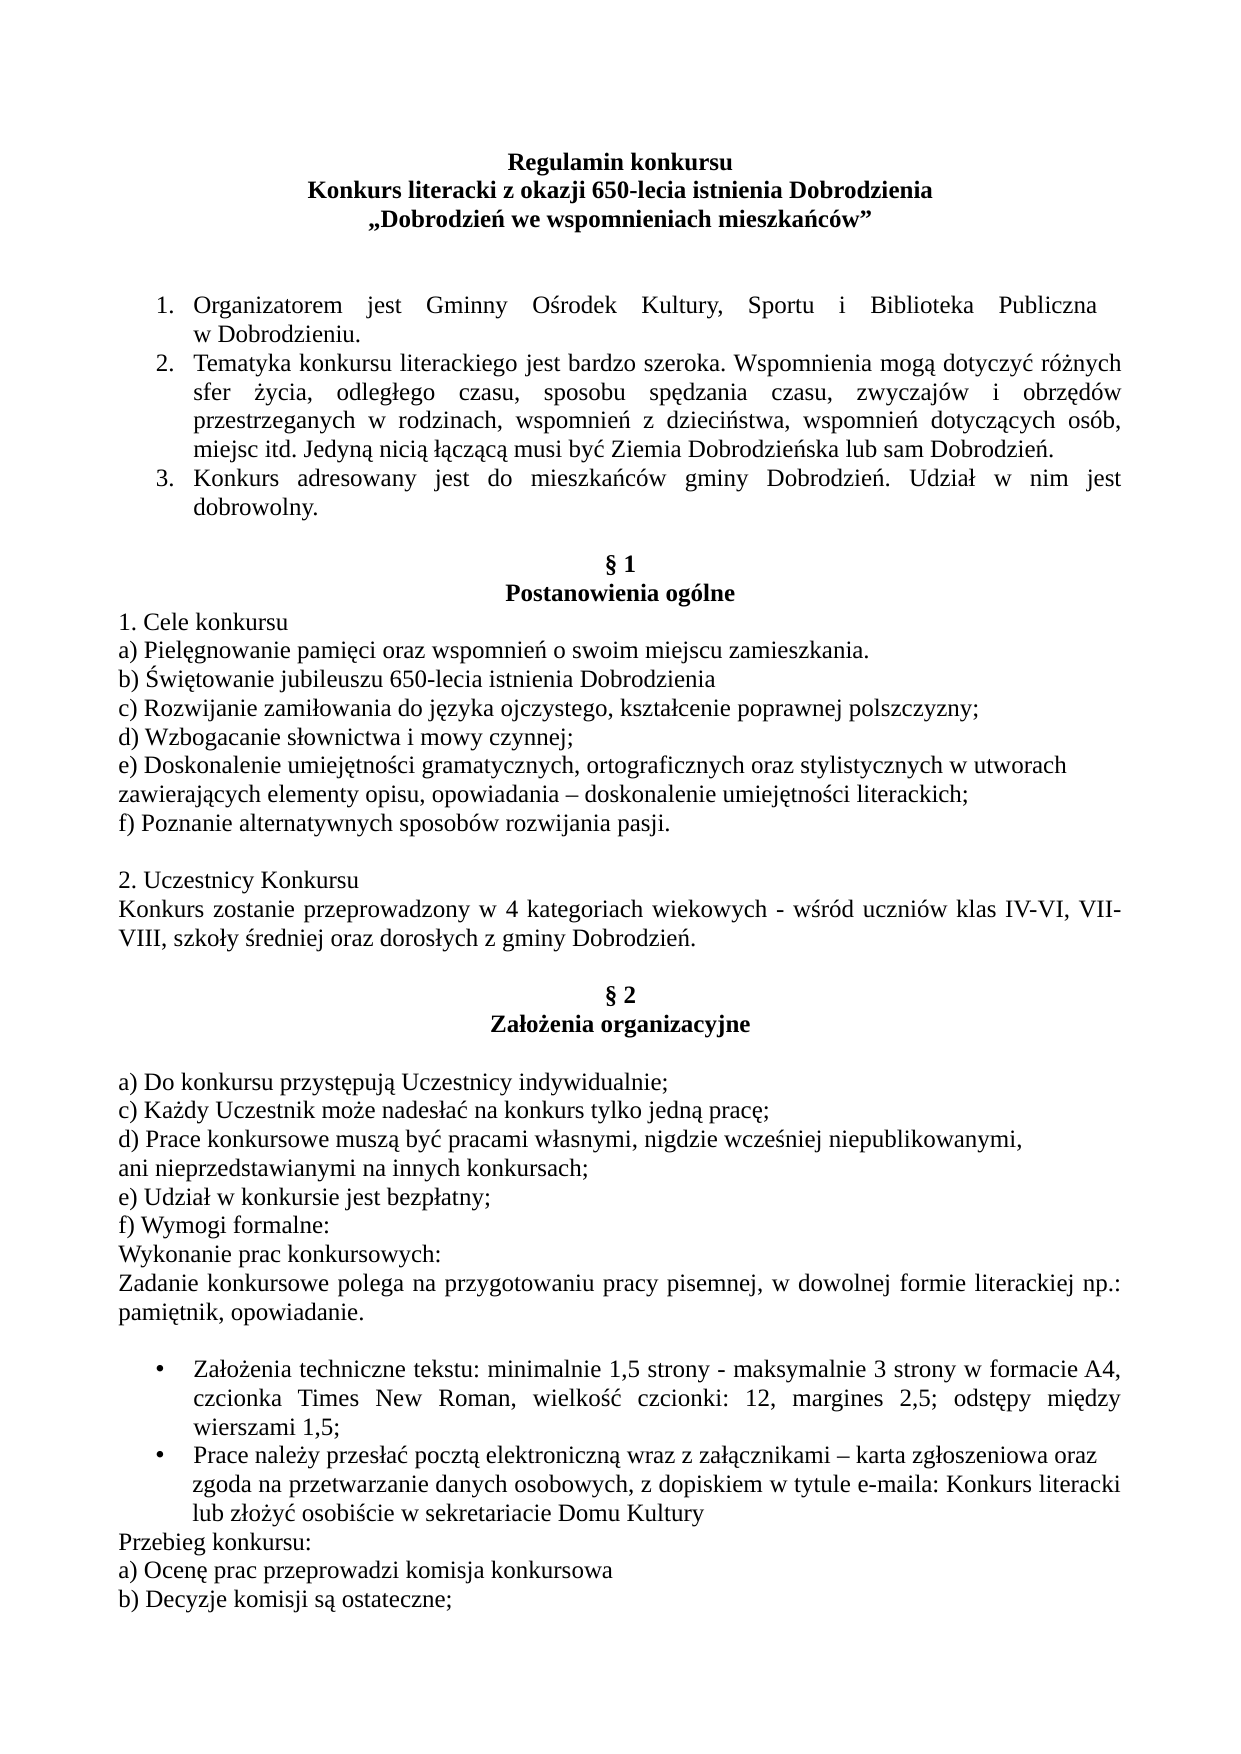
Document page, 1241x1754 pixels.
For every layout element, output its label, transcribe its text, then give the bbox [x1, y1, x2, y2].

text „Dobrodzień we wspomnieniach mieszkańców” [118, 204, 1122, 233]
list Prace należy przesłać pocztą elektroniczną wraz z załącznikami – karta zgłoszeniowa oraz [156, 1441, 1122, 1469]
list Konkurs adresowany jest do mieszkańców gminy Dobrodzień. Udział w nim jest dobrowolny. [156, 463, 1122, 521]
text e) Doskonalenie umiejętności gramatycznych, ortograficznych oraz stylistycznych w utworach [118, 751, 1122, 779]
text d) Prace konkursowe muszą być pracami własnymi, nigdzie wcześniej niepublikowanymi, [118, 1124, 1122, 1153]
text Postanowienia ogólne [118, 578, 1122, 607]
text zawierających elementy opisu, opowiadania – doskonalenie umiejętności literackich; [118, 779, 1122, 808]
text f) Poznanie alternatywnych sposobów rozwijania pasji. [118, 808, 1122, 837]
text Przebieg konkursu: [118, 1527, 1122, 1556]
text 1. Cele konkursu [118, 607, 1122, 636]
text c) Każdy Uczestnik może nadesłać na konkurs tylko jedną pracę; [118, 1096, 1122, 1124]
text f) Wymogi formalne: [118, 1211, 1122, 1239]
text ani nieprzedstawianymi na innych konkursach; [118, 1153, 1122, 1182]
list Organizatorem jest Gminny Ośrodek Kultury, Sportu i Biblioteka Publiczna w Dobrodzieniu. [156, 291, 1122, 348]
text § 2 [118, 981, 1122, 1009]
text b) Świętowanie jubileuszu 650-lecia istnienia Dobrodzienia [118, 664, 1122, 693]
text § 1 [118, 549, 1122, 578]
text b) Decyzje komisji są ostateczne; [118, 1584, 1122, 1613]
text Regulamin konkursu [118, 147, 1122, 176]
text zgoda na przetwarzanie danych osobowych, z dopiskiem w tytule e-maila: Konkurs literacki lub złożyć osobiście w sekretariacie Domu Kultury [118, 1469, 1122, 1527]
text d) Wzbogacanie słownictwa i mowy czynnej; [118, 722, 1122, 751]
text Zadanie konkursowe polega na przygotowaniu pracy pisemnej, w dowolnej formie literackiej np.: pamiętnik, opowiadanie. [118, 1268, 1122, 1326]
text Założenia organizacyjne [118, 1009, 1122, 1038]
text a) Ocenę prac przeprowadzi komisja konkursowa [118, 1556, 1122, 1584]
text e) Udział w konkursie jest bezpłatny; [118, 1182, 1122, 1211]
text 2. Uczestnicy Konkursu [118, 866, 1122, 894]
text a) Do konkursu przystępują Uczestnicy indywidualnie; [118, 1067, 1122, 1096]
list Tematyka konkursu literackiego jest bardzo szeroka. Wspomnienia mogą dotyczyć różnych sfer życia, odległego czasu, sposobu spędzania czasu, zwyczajów i obrzędów przestrzeganych w rodzinach, wspomnień z dzieciństwa, wspomnień dotyczących osób, miejsc itd. Jedyną nicią łączącą musi być Ziemia Dobrodzieńska lub sam Dobrodzień. [156, 348, 1122, 463]
list Założenia techniczne tekstu: minimalnie 1,5 strony - maksymalnie 3 strony w formacie A4, czcionka Times New Roman, wielkość czcionki: 12, margines 2,5; odstępy między wierszami 1,5; [156, 1354, 1122, 1441]
text a) Pielęgnowanie pamięci oraz wspomnień o swoim miejscu zamieszkania. [118, 636, 1122, 664]
text Konkurs zostanie przeprowadzony w 4 kategoriach wiekowych - wśród uczniów klas IV-VI, VII-VIII, szkoły średniej oraz dorosłych z gminy Dobrodzień. [118, 894, 1122, 952]
text c) Rozwijanie zamiłowania do języka ojczystego, kształcenie poprawnej polszczyzny; [118, 693, 1122, 722]
text Konkurs literacki z okazji 650-lecia istnienia Dobrodzienia [118, 176, 1122, 204]
text Wykonanie prac konkursowych: [118, 1239, 1122, 1268]
